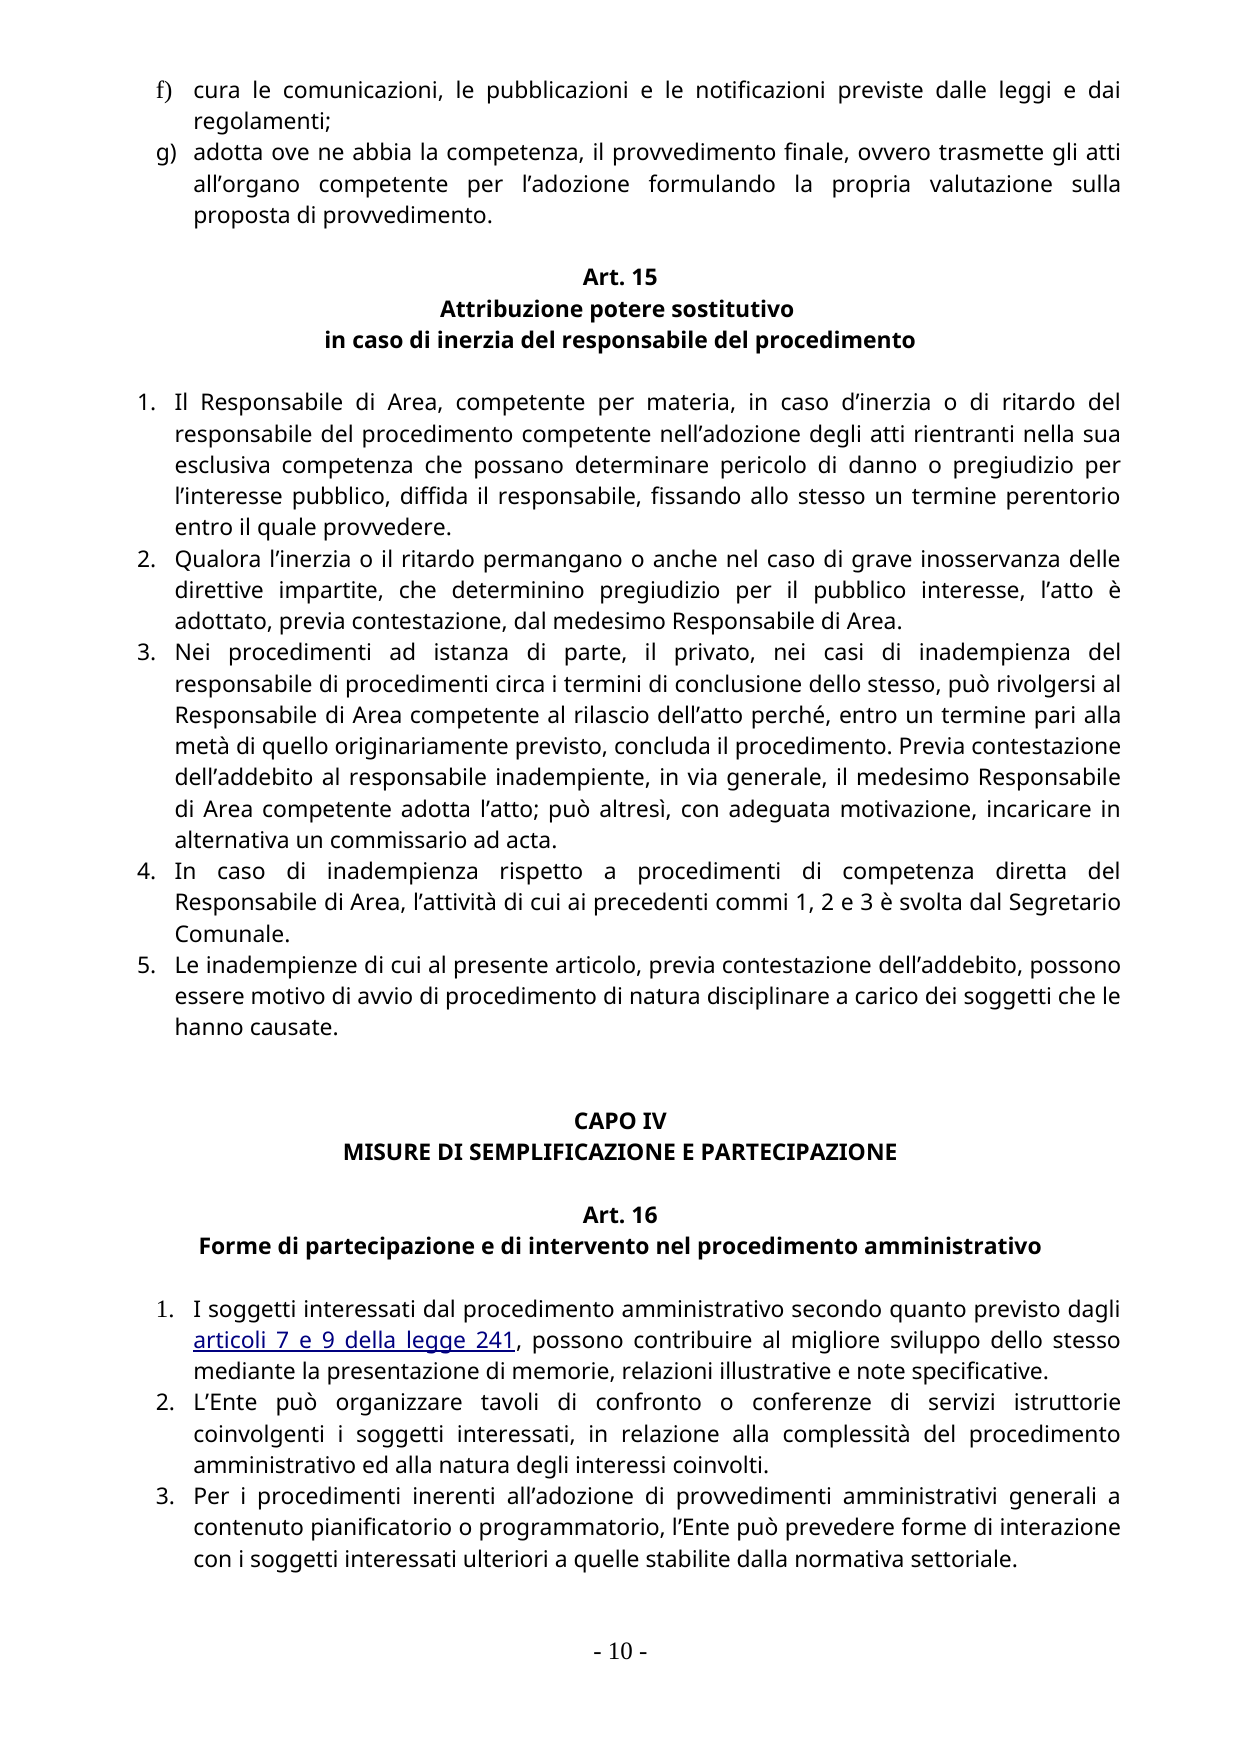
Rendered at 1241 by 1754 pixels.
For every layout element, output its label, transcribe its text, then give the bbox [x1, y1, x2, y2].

list Per i procedimenti inerenti all’adozione di provvedimenti amministrativi generali a contenuto pianificatorio o programmatorio, l’Ente può prevedere forme di interazione con i soggetti interessati ulteriori a quelle stabilite dalla normativa settoriale. [156, 1480, 1122, 1574]
list adotta ove ne abbia la competenza, il provvedimento finale, ovvero trasmette gli atti all’organo competente per l’adozione formulando la propria valutazione sulla proposta di provvedimento. [156, 136, 1122, 230]
list Le inadempienze di cui al presente articolo, previa contestazione dell’addebito, possono essere motivo di avvio di procedimento di natura disciplinare a carico dei soggetti che le hanno causate. [137, 949, 1122, 1042]
list In caso di inadempienza rispetto a procedimenti di competenza diretta del Responsabile di Area, l’attività di cui ai precedenti commi 1, 2 e 3 è svolta dal Segretario Comunale. [137, 855, 1122, 949]
text in caso di inerzia del responsabile del procedimento [118, 324, 1122, 355]
text CAPO IV [118, 1105, 1122, 1136]
list I soggetti interessati dal procedimento amministrativo secondo quanto previsto dagli articoli 7 e 9 della legge 241, possono contribuire al migliore sviluppo dello stesso mediante la presentazione di memorie, relazioni illustrative e note specificative. [156, 1292, 1122, 1386]
text Art. 15 [118, 261, 1122, 292]
list Nei procedimenti ad istanza di parte, il privato, nei casi di inadempienza del responsabile di procedimenti circa i termini di conclusione dello stesso, può rivolgersi al Responsabile di Area competente al rilascio dell’atto perché, entro un termine pari alla metà di quello originariamente previsto, concluda il procedimento. Previa contestazione dell’addebito al responsabile inadempiente, in via generale, il medesimo Responsabile di Area competente adotta l’atto; può altresì, con adeguata motivazione, incaricare in alternativa un commissario ad acta. [137, 636, 1122, 855]
list cura le comunicazioni, le pubblicazioni e le notificazioni previste dalle leggi e dai regolamenti; [156, 74, 1122, 136]
text Forme di partecipazione e di intervento nel procedimento amministrativo [118, 1230, 1122, 1261]
text Attribuzione potere sostitutivo [118, 292, 1122, 324]
list L’Ente può organizzare tavoli di confronto o conferenze di servizi istruttorie coinvolgenti i soggetti interessati, in relazione alla complessità del procedimento amministrativo ed alla natura degli interessi coinvolti. [156, 1386, 1122, 1480]
list Qualora l’inerzia o il ritardo permangano o anche nel caso di grave inosservanza delle direttive impartite, che determinino pregiudizio per il pubblico interesse, l’atto è adottato, previa contestazione, dal medesimo Responsabile di Area. [137, 542, 1122, 636]
text Art. 16 [118, 1199, 1122, 1230]
text MISURE DI SEMPLIFICAZIONE E PARTECIPAZIONE [118, 1136, 1122, 1167]
list Il Responsabile di Area, competente per materia, in caso d’inerzia o di ritardo del responsabile del procedimento competente nell’adozione degli atti rientranti nella sua esclusiva competenza che possano determinare pericolo di danno o pregiudizio per l’interesse pubblico, diffida il responsabile, fissando allo stesso un termine perentorio entro il quale provvedere. [137, 386, 1122, 542]
